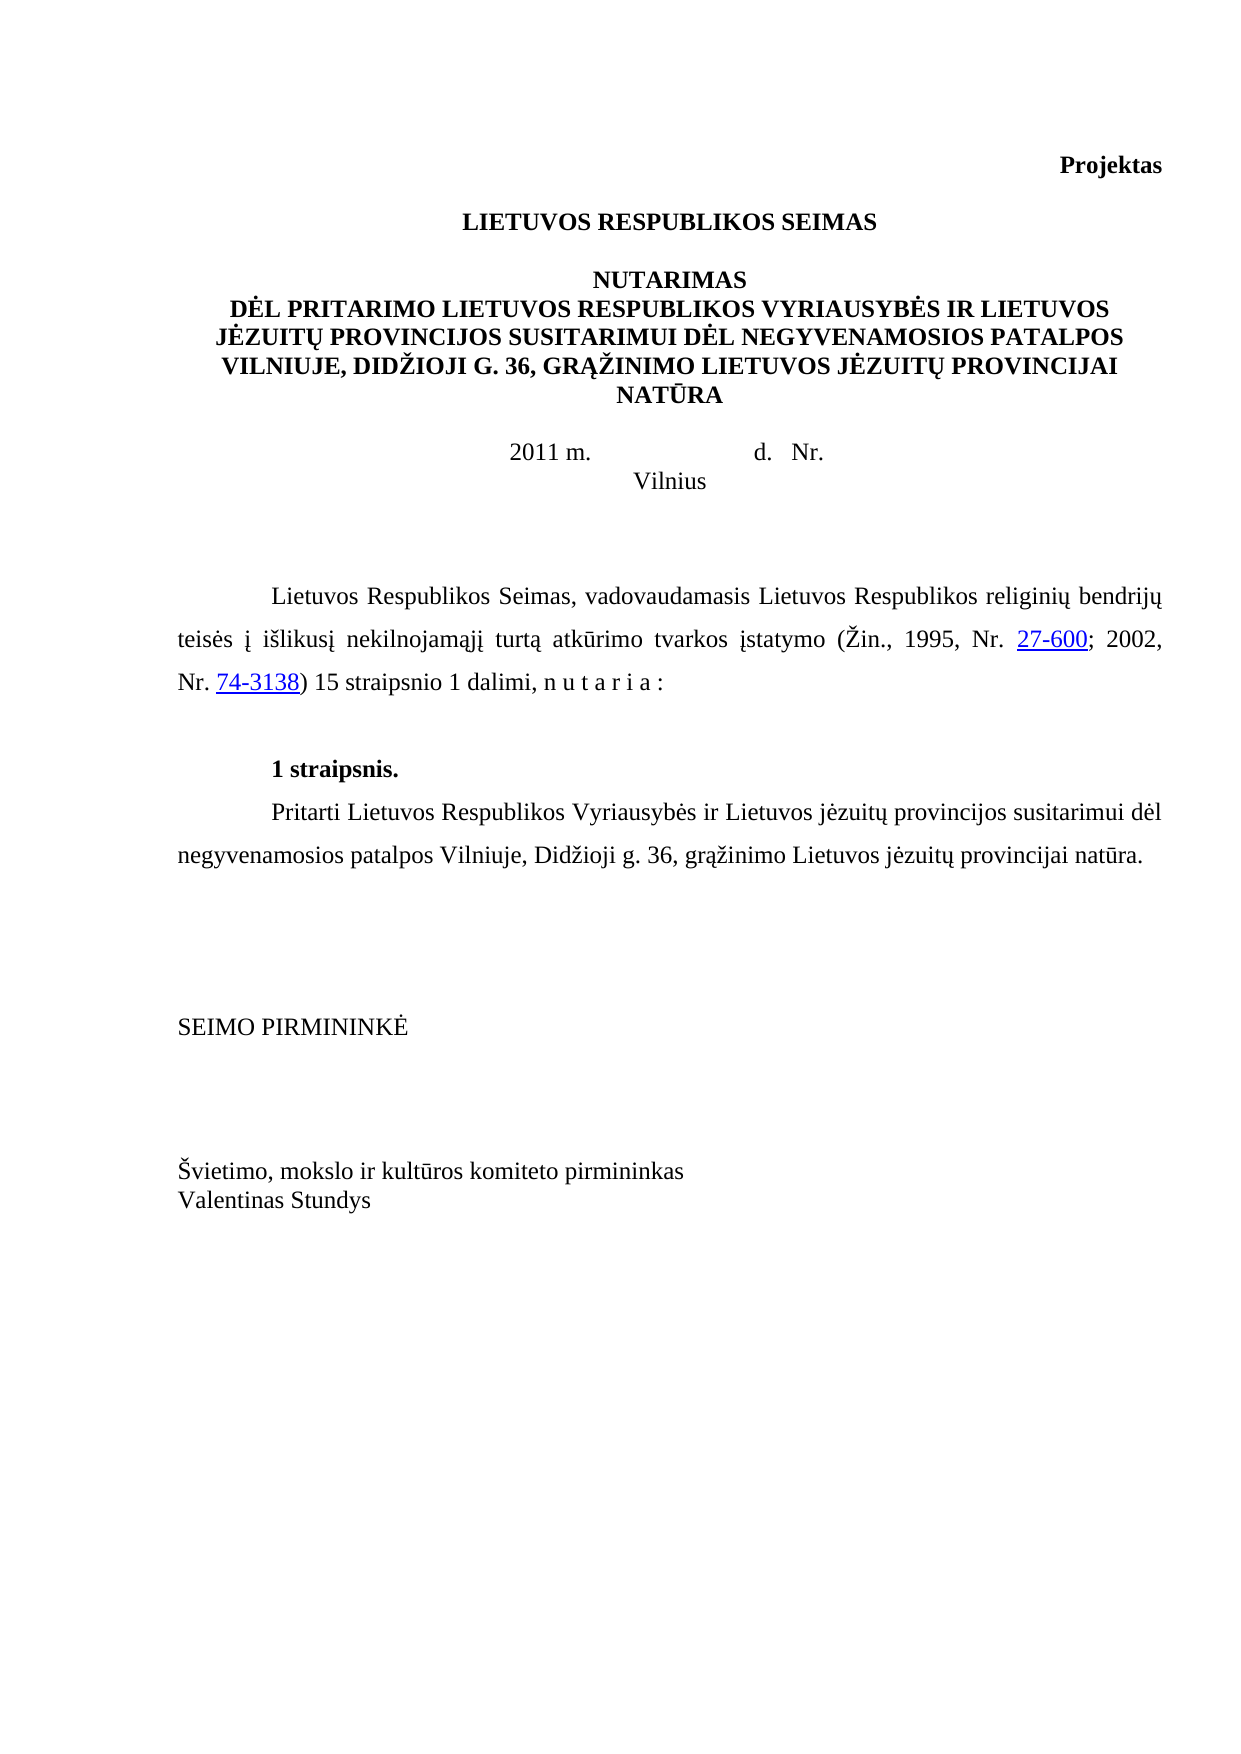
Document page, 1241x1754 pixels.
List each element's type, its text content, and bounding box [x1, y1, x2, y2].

text NUTARIMAS [177, 265, 1162, 294]
text SEIMO PIRMININKĖ [177, 1012, 1162, 1041]
text 1 straipsnis. [177, 754, 1162, 782]
text Projektas [177, 150, 1162, 179]
text LIETUVOS RESPUBLIKOS SEIMAS [177, 207, 1162, 236]
text Vilnius [177, 466, 1162, 495]
text 2011 m. d. Nr. [177, 437, 1162, 466]
text Pritarti Lietuvos Respublikos Vyriausybės ir Lietuvos jėzuitų provincijos susitarimui dėl negyvenamosios patalpos Vilniuje, Didžioji g. 36, grąžinimo Lietuvos jėzuitų provincijai natūra. [177, 797, 1162, 869]
text Lietuvos Respublikos Seimas, vadovaudamasis Lietuvos Respublikos religinių bendrijų teisės į išlikusį nekilnojamąjį turtą atkūrimo tvarkos įstatymo (Žin., 1995, Nr. 27-600; 2002, Nr. 74-3138) 15 straipsnio 1 dalimi, nutaria: [177, 581, 1162, 696]
text Švietimo, mokslo ir kultūros komiteto pirmininkas [177, 1156, 1162, 1185]
text DĖL PRITARIMO LIETUVOS RESPUBLIKOS VYRIAUSYBĖS IR LIETUVOS JĖZUITŲ PROVINCIJOS SUSITARIMUI DĖL NEGYVENAMOSIOS PATALPOS VILNIUJE, DIDŽIOJI G. 36, GRĄŽINIMO LIETUVOS JĖZUITŲ PROVINCIJAI NATŪRA [177, 294, 1162, 409]
text Valentinas Stundys [177, 1185, 1162, 1214]
